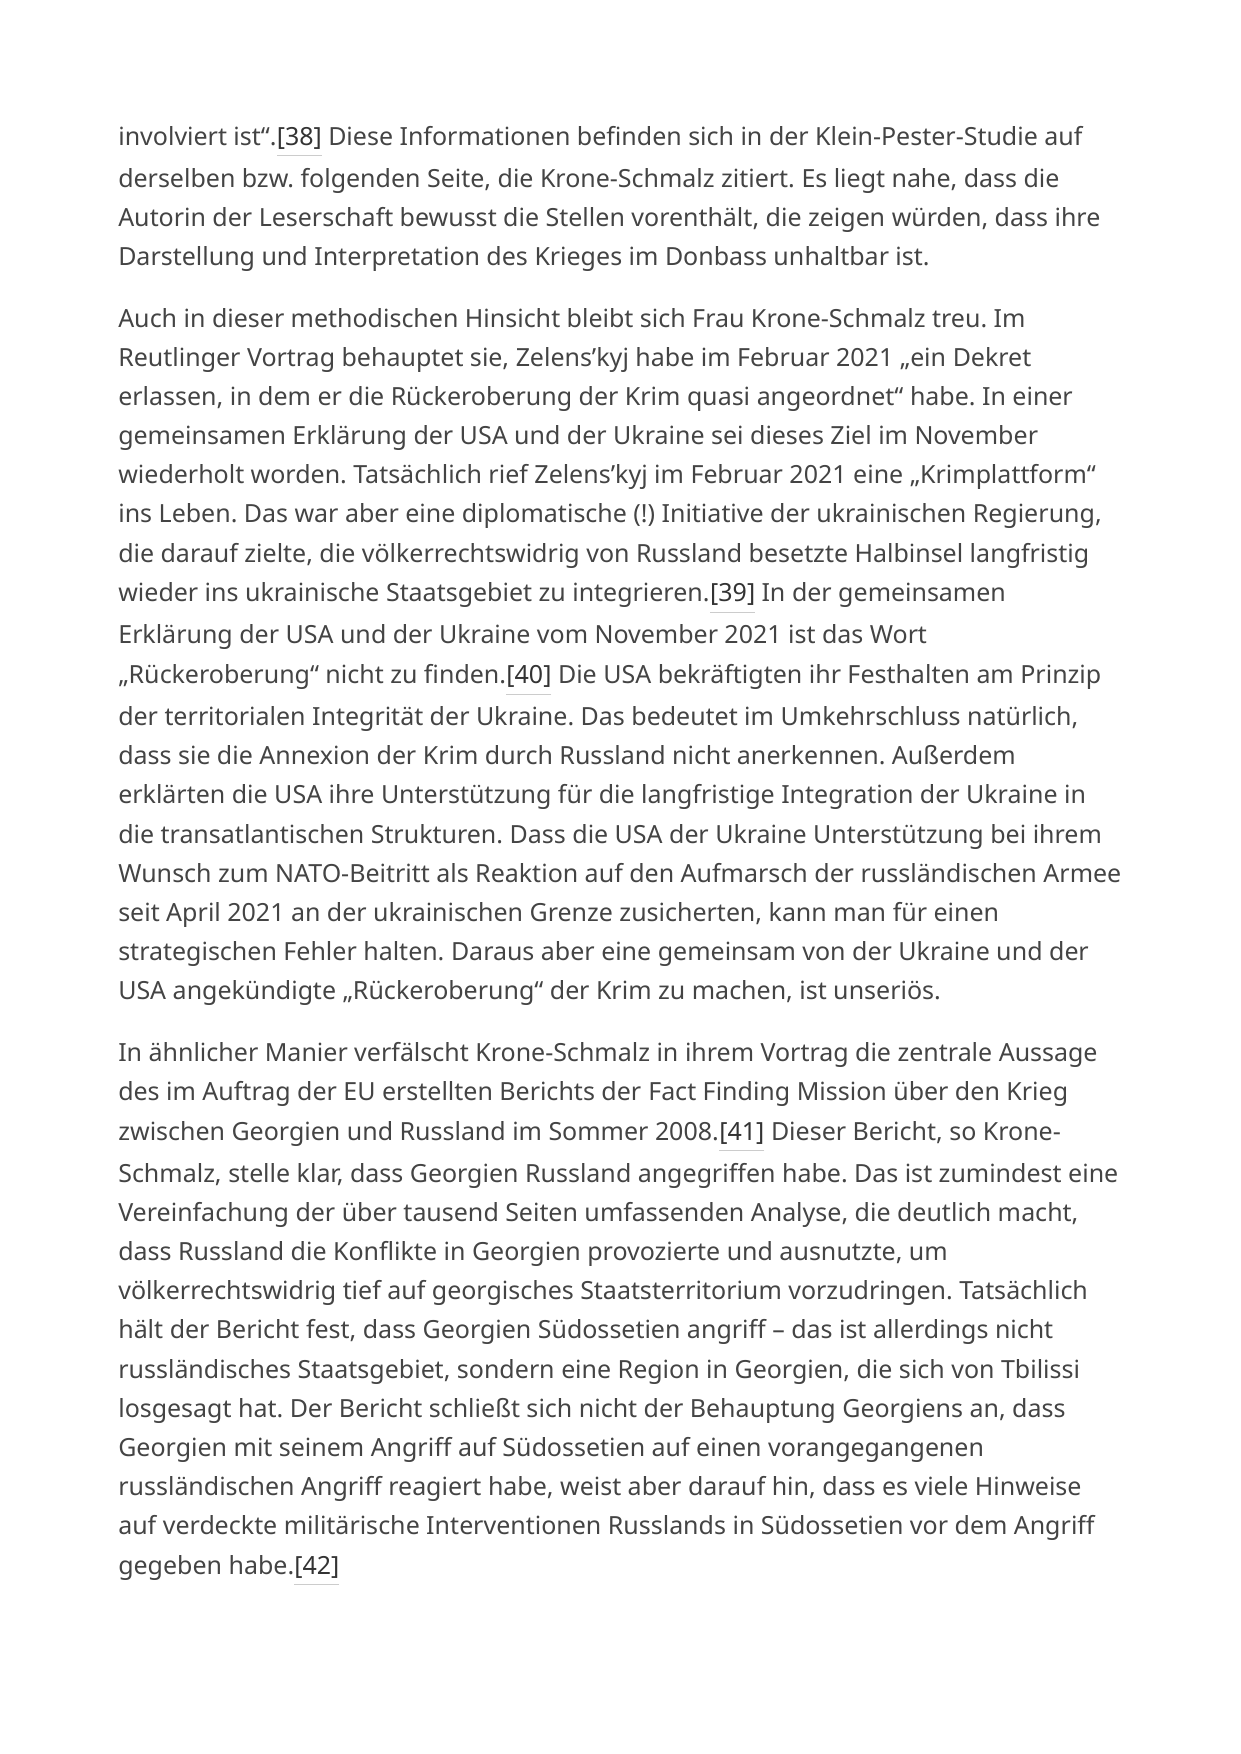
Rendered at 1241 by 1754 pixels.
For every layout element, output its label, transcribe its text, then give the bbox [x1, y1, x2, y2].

text In ähnlicher Manier verfälscht Krone-Schmalz in ihrem Vortrag die zentrale Aussage des im Auftrag der EU erstellten Berichts der Fact Finding Mission über den Krieg zwischen Georgien und Russland im Sommer 2008.[41] Dieser Bericht, so Krone-Schmalz, stelle klar, dass Georgien Russland angegriffen habe. Das ist zumindest eine Vereinfachung der über tausend Seiten umfassenden Analyse, die deutlich macht, dass Russland die Konflikte in Georgien provozierte und ausnutzte, um völkerrechtswidrig tief auf georgisches Staatsterritorium vorzudringen. Tatsächlich hält der Bericht fest, dass Georgien Südossetien angriff – das ist allerdings nicht russländisches Staatsgebiet, sondern eine Region in Georgien, die sich von Tbilissi losgesagt hat. Der Bericht schließt sich nicht der Behauptung Georgiens an, dass Georgien mit seinem Angriff auf Südossetien auf einen vorangegangenen russländischen Angriff reagiert habe, weist aber darauf hin, dass es viele Hinweise auf verdeckte militärische Interventionen Russlands in Südossetien vor dem Angriff gegeben habe.[42] [118, 1034, 1122, 1584]
text Auch in dieser methodischen Hinsicht bleibt sich Frau Krone-Schmalz treu. Im Reutlinger Vortrag behauptet sie, Zelens’kyj habe im Februar 2021 „ein Dekret erlassen, in dem er die Rückeroberung der Krim quasi angeordnet“ habe. In einer gemeinsamen Erklärung der USA und der Ukraine sei dieses Ziel im November wiederholt worden. Tatsächlich rief Zelens’kyj im Februar 2021 eine „Krimplattform“ ins Leben. Das war aber eine diplomatische (!) Initiative der ukrainischen Regierung, die darauf zielte, die völkerrechtswidrig von Russland besetzte Halbinsel langfristig wieder ins ukrainische Staatsgebiet zu integrieren.[39] In der gemeinsamen Erklärung der USA und der Ukraine vom November 2021 ist das Wort „Rückeroberung“ nicht zu finden.[40] Die USA bekräftigten ihr Festhalten am Prinzip der territorialen Integrität der Ukraine. Das bedeutet im Umkehrschluss natürlich, dass sie die Annexion der Krim durch Russland nicht anerkennen. Außerdem erklärten die USA ihre Unterstützung für die langfristige Integration der Ukraine in die transatlantischen Strukturen. Dass die USA der Ukraine Unterstützung bei ihrem Wunsch zum NATO-Beitritt als Reaktion auf den Aufmarsch der russländischen Armee seit April 2021 an der ukrainischen Grenze zusicherten, kann man für einen strategischen Fehler halten. Daraus aber eine gemeinsam von der Ukraine und der USA angekündigte „Rückeroberung“ der Krim zu machen, ist unseriös. [118, 300, 1122, 1007]
text involviert ist“.[38] Diese Informationen befinden sich in der Klein-Pester-Studie auf derselben bzw. folgenden Seite, die Krone-Schmalz zitiert. Es liegt nahe, dass die Autorin der Leserschaft bewusst die Stellen vorenthält, die zeigen würden, dass ihre Darstellung und Interpretation des Krieges im Donbass unhaltbar ist. [118, 118, 1122, 273]
